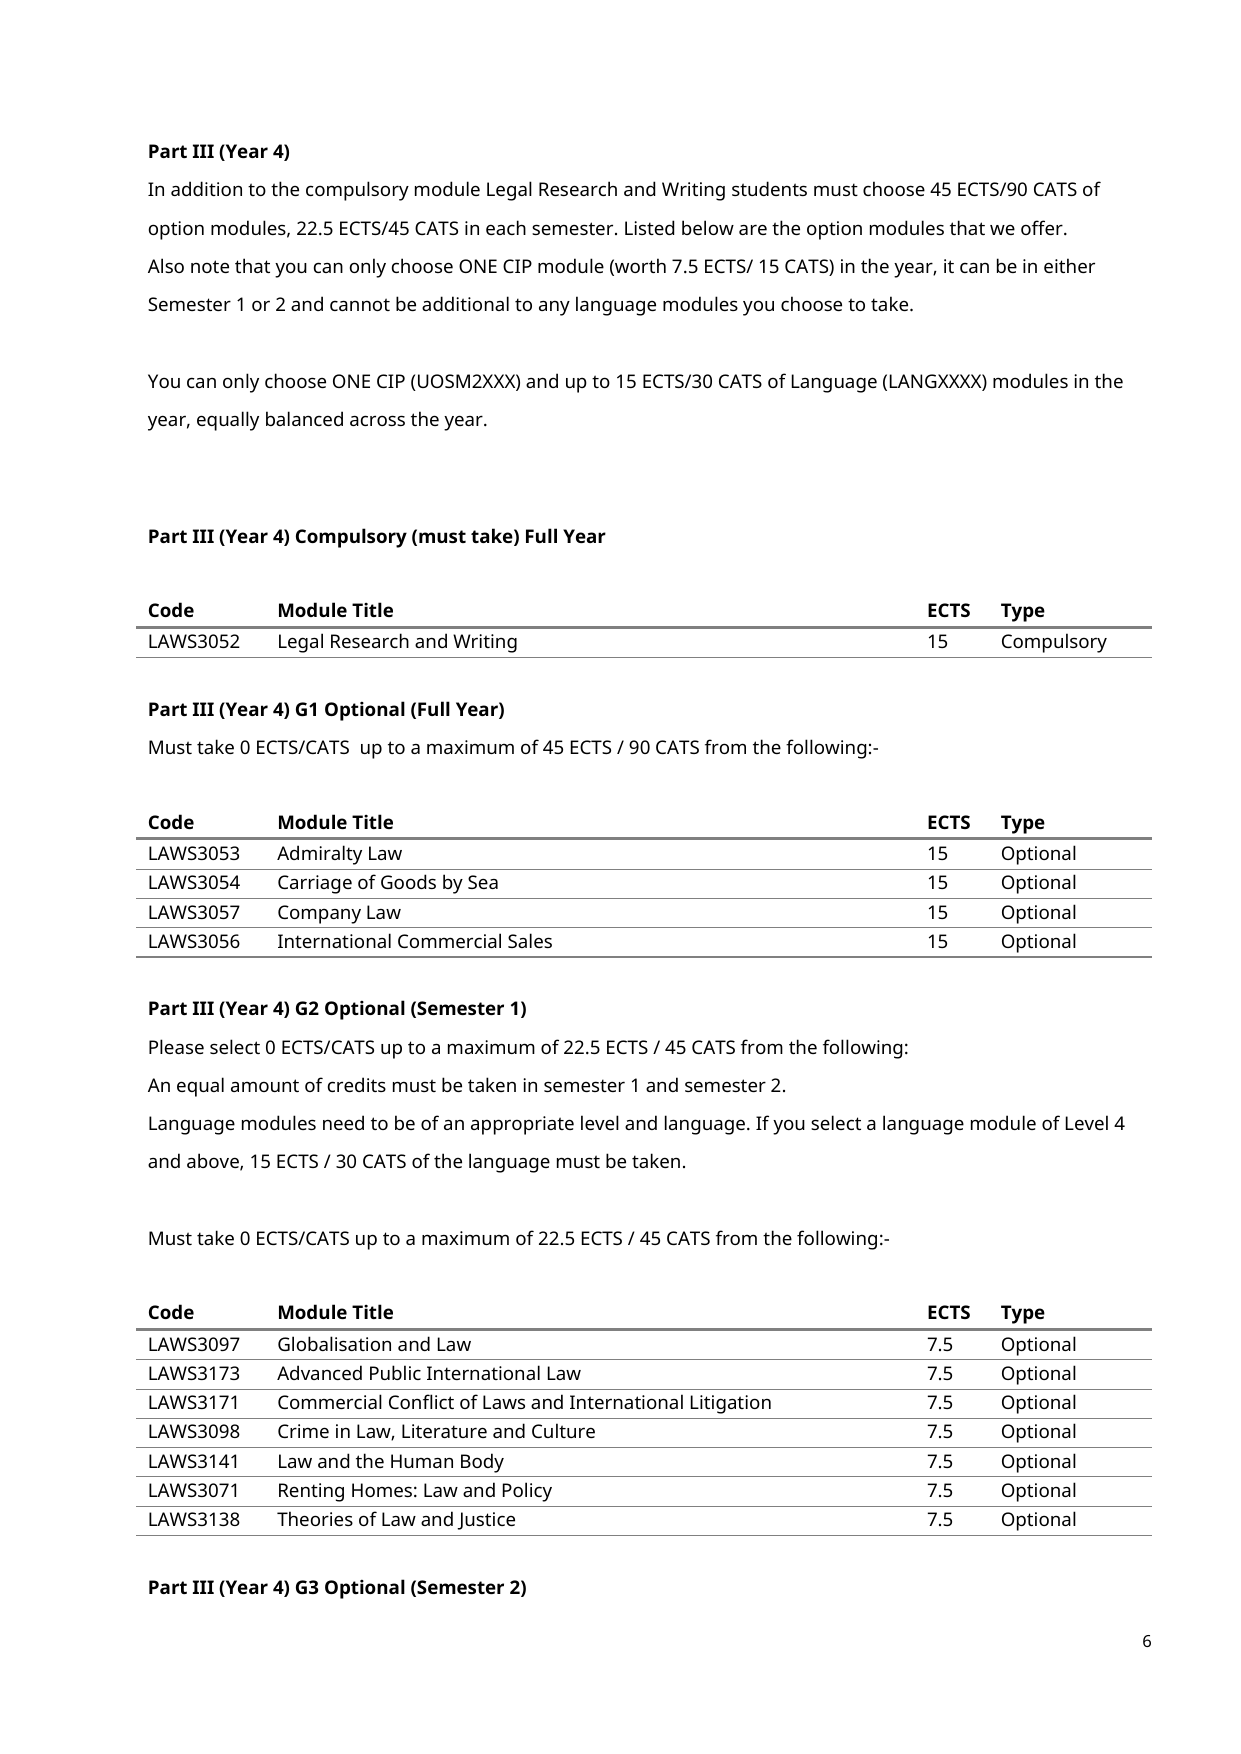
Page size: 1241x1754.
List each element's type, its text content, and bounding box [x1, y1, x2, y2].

table_cell LAWS3053 [136, 840, 266, 869]
table_cell 7.5 [916, 1507, 989, 1535]
table_cell Theories of Law and Justice [266, 1507, 916, 1535]
table_cell 15 [916, 870, 989, 898]
table_cell Optional [989, 1477, 1152, 1506]
table_cell LAWS3138 [136, 1507, 266, 1535]
table_cell LAWS3097 [136, 1331, 266, 1359]
table_cell Part III (Year 4) G3 Optional (Semester 2) [136, 1536, 1152, 1610]
table_cell Module Title [266, 1300, 916, 1328]
table_cell LAWS3173 [136, 1360, 266, 1388]
table_cell 7.5 [916, 1360, 989, 1388]
table_cell Optional [989, 1448, 1152, 1476]
table_cell LAWS3141 [136, 1448, 266, 1476]
table_cell Carriage of Goods by Sea [266, 870, 916, 898]
table_cell Code [136, 598, 266, 626]
table_cell Optional [989, 1360, 1152, 1388]
table_cell Commercial Conflict of Laws and International Litigation [266, 1390, 916, 1418]
table_cell Renting Homes: Law and Policy [266, 1477, 916, 1506]
table_cell Globalisation and Law [266, 1331, 916, 1359]
table_cell LAWS3098 [136, 1419, 266, 1447]
table_cell Code [136, 1300, 266, 1328]
table_cell 7.5 [916, 1448, 989, 1476]
table_cell LAWS3052 [136, 629, 266, 657]
table_cell Optional [989, 899, 1152, 927]
table_cell Part III (Year 4) G1 Optional (Full Year) Must take 0 ECTS/CATS up to a maximum of 45 ECTS / 90 CATS from the following:- [136, 658, 1152, 809]
table_cell Admiralty Law [266, 840, 916, 869]
table_cell 15 [916, 629, 989, 657]
table_cell ECTS [916, 1300, 989, 1328]
table_cell LAWS3171 [136, 1390, 266, 1418]
table_cell Company Law [266, 899, 916, 927]
table_cell Optional [989, 1390, 1152, 1418]
table_cell 15 [916, 899, 989, 927]
table_cell Optional [989, 840, 1152, 869]
table_cell ECTS [916, 809, 989, 837]
table_cell LAWS3056 [136, 928, 266, 956]
table_cell Module Title [266, 598, 916, 626]
table_cell Part III (Year 4) Compulsory (must take) Full Year [136, 485, 1152, 597]
table_cell Law and the Human Body [266, 1448, 916, 1476]
table_cell Optional [989, 1419, 1152, 1447]
table_cell Crime in Law, Literature and Culture [266, 1419, 916, 1447]
table_cell Advanced Public International Law [266, 1360, 916, 1388]
table_cell ECTS [916, 598, 989, 626]
table_cell LAWS3054 [136, 870, 266, 898]
table_cell 7.5 [916, 1419, 989, 1447]
table_cell Code [136, 809, 266, 837]
table_cell Type [989, 1300, 1152, 1328]
table_cell 7.5 [916, 1390, 989, 1418]
table_cell Compulsory [989, 629, 1152, 657]
table_cell Legal Research and Writing [266, 629, 916, 657]
table_cell Part III (Year 4) In addition to the compulsory module Legal Research and Writing students must choose 45 ECTS/90 CATS of option modules, 22.5 ECTS/45 CATS in each semester. Listed below are the option modules that we offer. Also note that you can only choose ONE CIP module (worth 7.5 ECTS/ 15 CATS) in the year, it can be in either Semester 1 or 2 and cannot be additional to any language modules you choose to take. You can only choose ONE CIP (UOSM2XXX) and up to 15 ECTS/30 CATS of Language (LANGXXXX) modules in the year, equally balanced across the year. [136, 99, 1152, 485]
table_cell Part III (Year 4) G2 Optional (Semester 1) Please select 0 ECTS/CATS up to a maximum of 22.5 ECTS / 45 CATS from the following: An equal amount of credits must be taken in semester 1 and semester 2. Language modules need to be of an appropriate level and language. If you select a language module of Level 4 and above, 15 ECTS / 30 CATS of the language must be taken. Must take 0 ECTS/CATS up to a maximum of 22.5 ECTS / 45 CATS from the following:- [136, 958, 1152, 1299]
table_cell Type [989, 598, 1152, 626]
table_cell LAWS3071 [136, 1477, 266, 1506]
table_cell Optional [989, 870, 1152, 898]
table_cell LAWS3057 [136, 899, 266, 927]
table_cell 15 [916, 928, 989, 956]
table_cell Module Title [266, 809, 916, 837]
table_cell Optional [989, 1507, 1152, 1535]
table_cell Optional [989, 1331, 1152, 1359]
table_cell 7.5 [916, 1477, 989, 1506]
table_cell International Commercial Sales [266, 928, 916, 956]
table_cell 15 [916, 840, 989, 869]
table_cell 7.5 [916, 1331, 989, 1359]
table_cell Type [989, 809, 1152, 837]
table_cell Optional [989, 928, 1152, 956]
